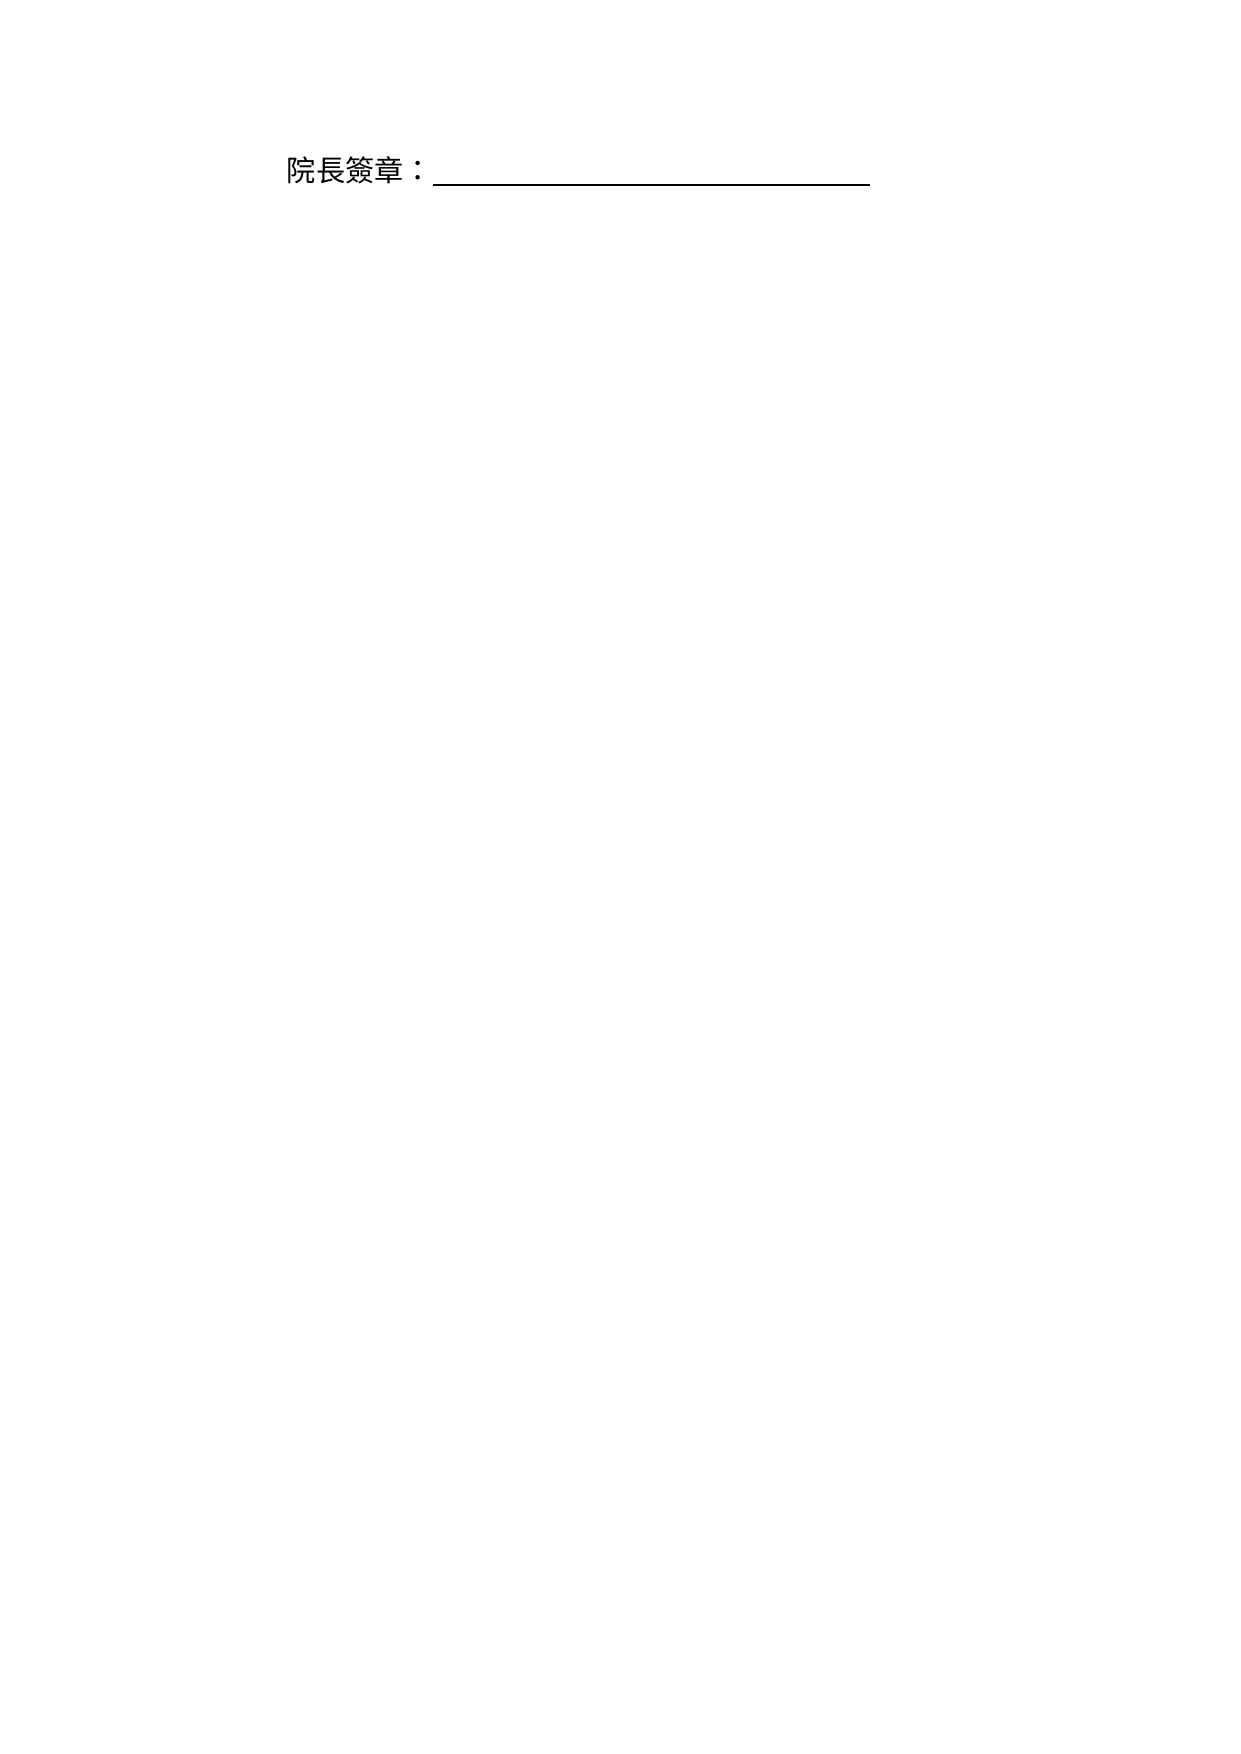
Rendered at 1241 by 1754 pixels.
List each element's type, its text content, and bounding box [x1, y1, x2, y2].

text 院長簽章： [118, 127, 1122, 189]
